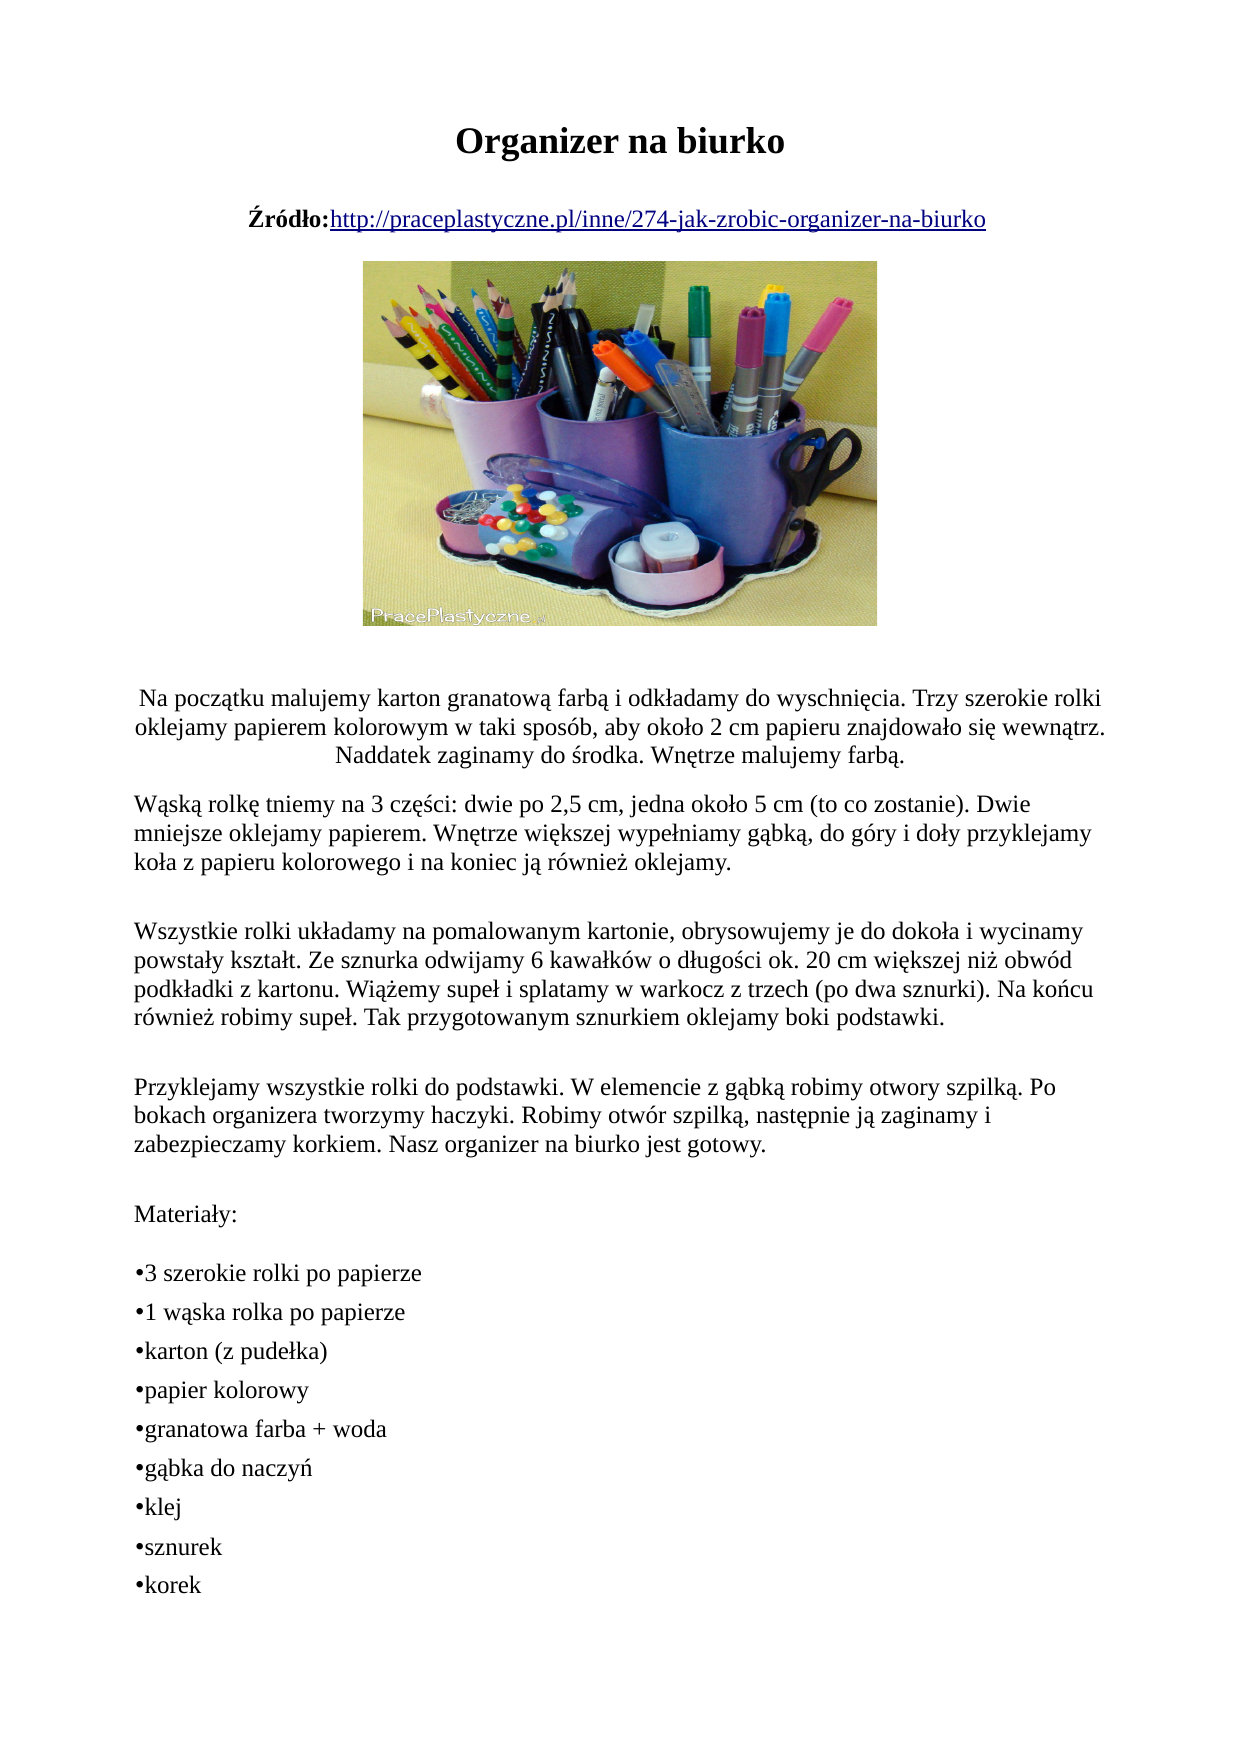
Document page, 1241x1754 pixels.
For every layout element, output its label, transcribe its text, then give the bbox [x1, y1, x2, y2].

list gąbka do naczyń [118, 1448, 1122, 1482]
text Organizer na biurko [118, 118, 1122, 161]
list korek [118, 1565, 1122, 1599]
text Przyklejamy wszystkie rolki do podstawki. W elemencie z gąbką robimy otwory szpilką. Po bokach organizera tworzymy haczyki. Robimy otwór szpilką, następnie ją zaginamy i zabezpieczamy korkiem. Nasz organizer na biurko jest gotowy. [134, 1072, 1106, 1158]
text Materiały: [134, 1199, 1106, 1227]
list 1 wąska rolka po papierze [118, 1292, 1122, 1326]
list karton (z pudełka) [118, 1331, 1122, 1365]
list sznurek [118, 1526, 1122, 1560]
text Wszystkie rolki układamy na pomalowanym kartonie, obrysowujemy je do dokoła i wycinamy powstały kształt. Ze sznurka odwijamy 6 kawałków o długości ok. 20 cm większej niż obwód podkładki z kartonu. Wiążemy supeł i splatamy w warkocz z trzech (po dwa sznurki). Na końcu również robimy supeł. Tak przygotowanym sznurkiem oklejamy boki podstawki. [134, 916, 1106, 1031]
list klej [118, 1487, 1122, 1521]
list papier kolorowy [118, 1370, 1122, 1404]
text Źródło:http://praceplastyczne.pl/inne/274-jak-zrobic-organizer-na-biurko [118, 204, 1122, 233]
picture [362, 261, 878, 626]
list granatowa farba + woda [118, 1409, 1122, 1443]
text Wąską rolkę tniemy na 3 części: dwie po 2,5 cm, jedna około 5 cm (to co zostanie). Dwie mniejsze oklejamy papierem. Wnętrze większej wypełniamy gąbką, do góry i doły przyklejamy koła z papieru kolorowego i na koniec ją również oklejamy. [134, 789, 1106, 876]
text Na początku malujemy karton granatową farbą i odkładamy do wyschnięcia. Trzy szerokie rolki oklejamy papierem kolorowym w taki sposób, aby około 2 cm papieru znajdowało się wewnątrz. Naddatek zaginamy do środka. Wnętrze malujemy farbą. [118, 683, 1122, 769]
list 3 szerokie rolki po papierze [118, 1252, 1122, 1287]
